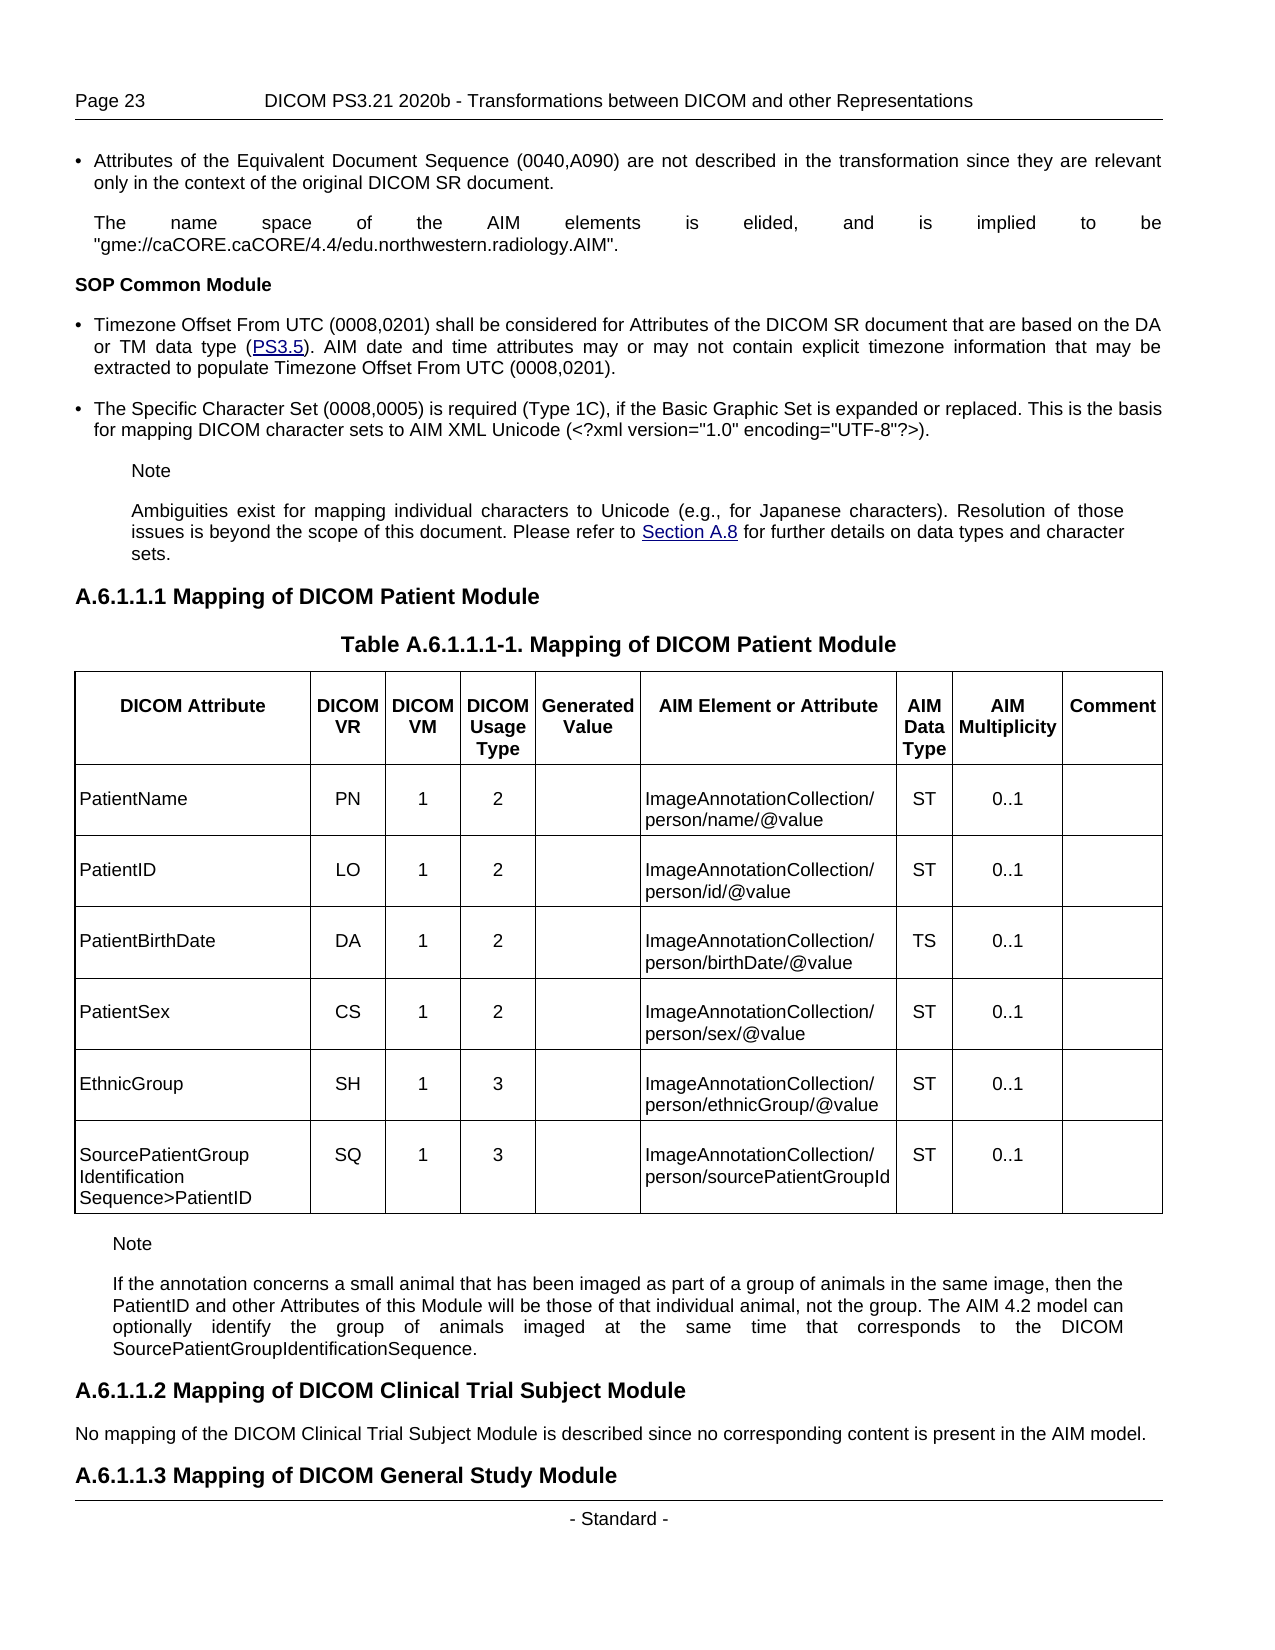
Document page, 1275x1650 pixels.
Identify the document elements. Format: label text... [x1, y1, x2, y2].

table_cell EthnicGroup [76, 1050, 310, 1120]
table_cell SQ [311, 1121, 385, 1213]
table_cell 0..1 [953, 979, 1062, 1049]
table_cell PatientBirthDate [76, 907, 310, 977]
text Ambiguities exist for mapping individual characters to Unicode (e.g., for Japanese characters). Resolution of those issues is beyond the scope of this document. Please refer to Section A.8 for further details on data types and character sets. [131, 500, 1125, 564]
table_cell 3 [461, 1121, 535, 1213]
table_header DICOM VM [386, 672, 460, 764]
table_cell 2 [461, 907, 535, 977]
table_cell DA [311, 907, 385, 977]
table_cell Source​Patient​Group​Identification​Sequence>Patient​ID [76, 1121, 310, 1213]
table_cell PN [311, 765, 385, 835]
table_cell ST [897, 1121, 952, 1213]
text • Timezone Offset From UTC (0008,0201) shall be considered for Attributes of the DICOM SR document that are based on the DA or TM data type (PS3.5). AIM date and time attributes may or may not contain explicit timezone information that may be extracted to populate Timezone Offset From UTC (0008,0201). [75, 314, 1162, 379]
text A.6.1.1.2 Mapping of DICOM Clinical Trial Subject Module [75, 1378, 1162, 1404]
table_cell Image​Annotation​​Collection/​person/​sex/​@value [641, 979, 896, 1049]
text Note [112, 1232, 1125, 1254]
table_cell 1 [386, 907, 460, 977]
table_cell TS [897, 907, 952, 977]
table_cell [536, 907, 640, 977]
table_cell ST [897, 1050, 952, 1120]
table_cell Image​Annotation​​Collection/​person/​source​Patient​Group​Id [641, 1121, 896, 1213]
table_cell [536, 836, 640, 906]
text Note [131, 459, 1125, 481]
table_cell 1 [386, 836, 460, 906]
text • The Specific Character Set (0008,0005) is required (Type 1C), if the Basic Graphic Set is expanded or replaced. This is the basis for mapping DICOM character sets to AIM XML Unicode (<?xml version="1.0" encoding="UTF-8"?>). [75, 397, 1162, 441]
table_cell [1063, 979, 1162, 1049]
table_header AIM Data Type [897, 672, 952, 764]
text No mapping of the DICOM Clinical Trial Subject Module is described since no corresponding content is present in the AIM model. [75, 1422, 1162, 1444]
text Table A.6.1.1.1-1. Mapping of DICOM Patient Module [75, 631, 1162, 657]
text If the annotation concerns a small animal that has been imaged as part of a group of animals in the same image, then the PatientID and other Attributes of this Module will be those of that individual animal, not the group. The AIM 4.2 model can optionally identify the group of animals imaged at the same time that corresponds to the DICOM SourcePatientGroupIdentificationSequence. [112, 1273, 1125, 1359]
table_cell 2 [461, 765, 535, 835]
table_header DICOM Attribute [76, 672, 310, 764]
table_cell [1063, 907, 1162, 977]
table_cell 1 [386, 765, 460, 835]
text SOP Common Module [75, 274, 1162, 295]
table_cell [1063, 836, 1162, 906]
table_cell LO [311, 836, 385, 906]
table_cell 0..1 [953, 1050, 1062, 1120]
table_header DICOM VR [311, 672, 385, 764]
table_header AIM Multiplicity [953, 672, 1062, 764]
table_header AIM Element or Attribute [641, 672, 896, 764]
table_cell 0..1 [953, 765, 1062, 835]
table_cell Image​Annotation​​Collection/​person/​birthDate/​@value [641, 907, 896, 977]
table_cell 0..1 [953, 907, 1062, 977]
table_cell 1 [386, 1050, 460, 1120]
table_header Generated Value [536, 672, 640, 764]
table_cell ST [897, 979, 952, 1049]
table_cell [536, 765, 640, 835]
table_cell ST [897, 836, 952, 906]
table_cell [536, 1121, 640, 1213]
table_cell 0..1 [953, 836, 1062, 906]
table_cell PatientSex [76, 979, 310, 1049]
table_cell CS [311, 979, 385, 1049]
table_cell ST [897, 765, 952, 835]
table_cell Image​Annotation​​Collection/​person/​name/​@value [641, 765, 896, 835]
table_cell [536, 979, 640, 1049]
text • Attributes of the Equivalent Document Sequence (0040,A090) are not described in the transformation since they are relevant only in the context of the original DICOM SR document. [75, 150, 1162, 193]
table_cell 1 [386, 979, 460, 1049]
text The name space of the AIM elements is elided, and is implied to be "gme://caCORE.caCORE/4.4/edu.northwestern.radiology.AIM". [94, 212, 1162, 255]
table_cell 2 [461, 836, 535, 906]
text A.6.1.1.3 Mapping of DICOM General Study Module [75, 1463, 1162, 1488]
text A.6.1.1.1 Mapping of DICOM Patient Module [75, 583, 1162, 609]
table_cell SH [311, 1050, 385, 1120]
table_cell [1063, 1050, 1162, 1120]
table_cell 1 [386, 1121, 460, 1213]
table_header DICOM Usage Type [461, 672, 535, 764]
table_cell [1063, 1121, 1162, 1213]
table_cell 0..1 [953, 1121, 1062, 1213]
table_cell Image​Annotation​​Collection/​person/​id/​@value [641, 836, 896, 906]
table_cell [1063, 765, 1162, 835]
table_cell PatientID [76, 836, 310, 906]
table_header Comment [1063, 672, 1162, 764]
table_cell 3 [461, 1050, 535, 1120]
table_cell 2 [461, 979, 535, 1049]
table_cell PatientName [76, 765, 310, 835]
table_cell Image​Annotation​​Collection/​person/​ethnicGroup/​@value [641, 1050, 896, 1120]
table_cell [536, 1050, 640, 1120]
